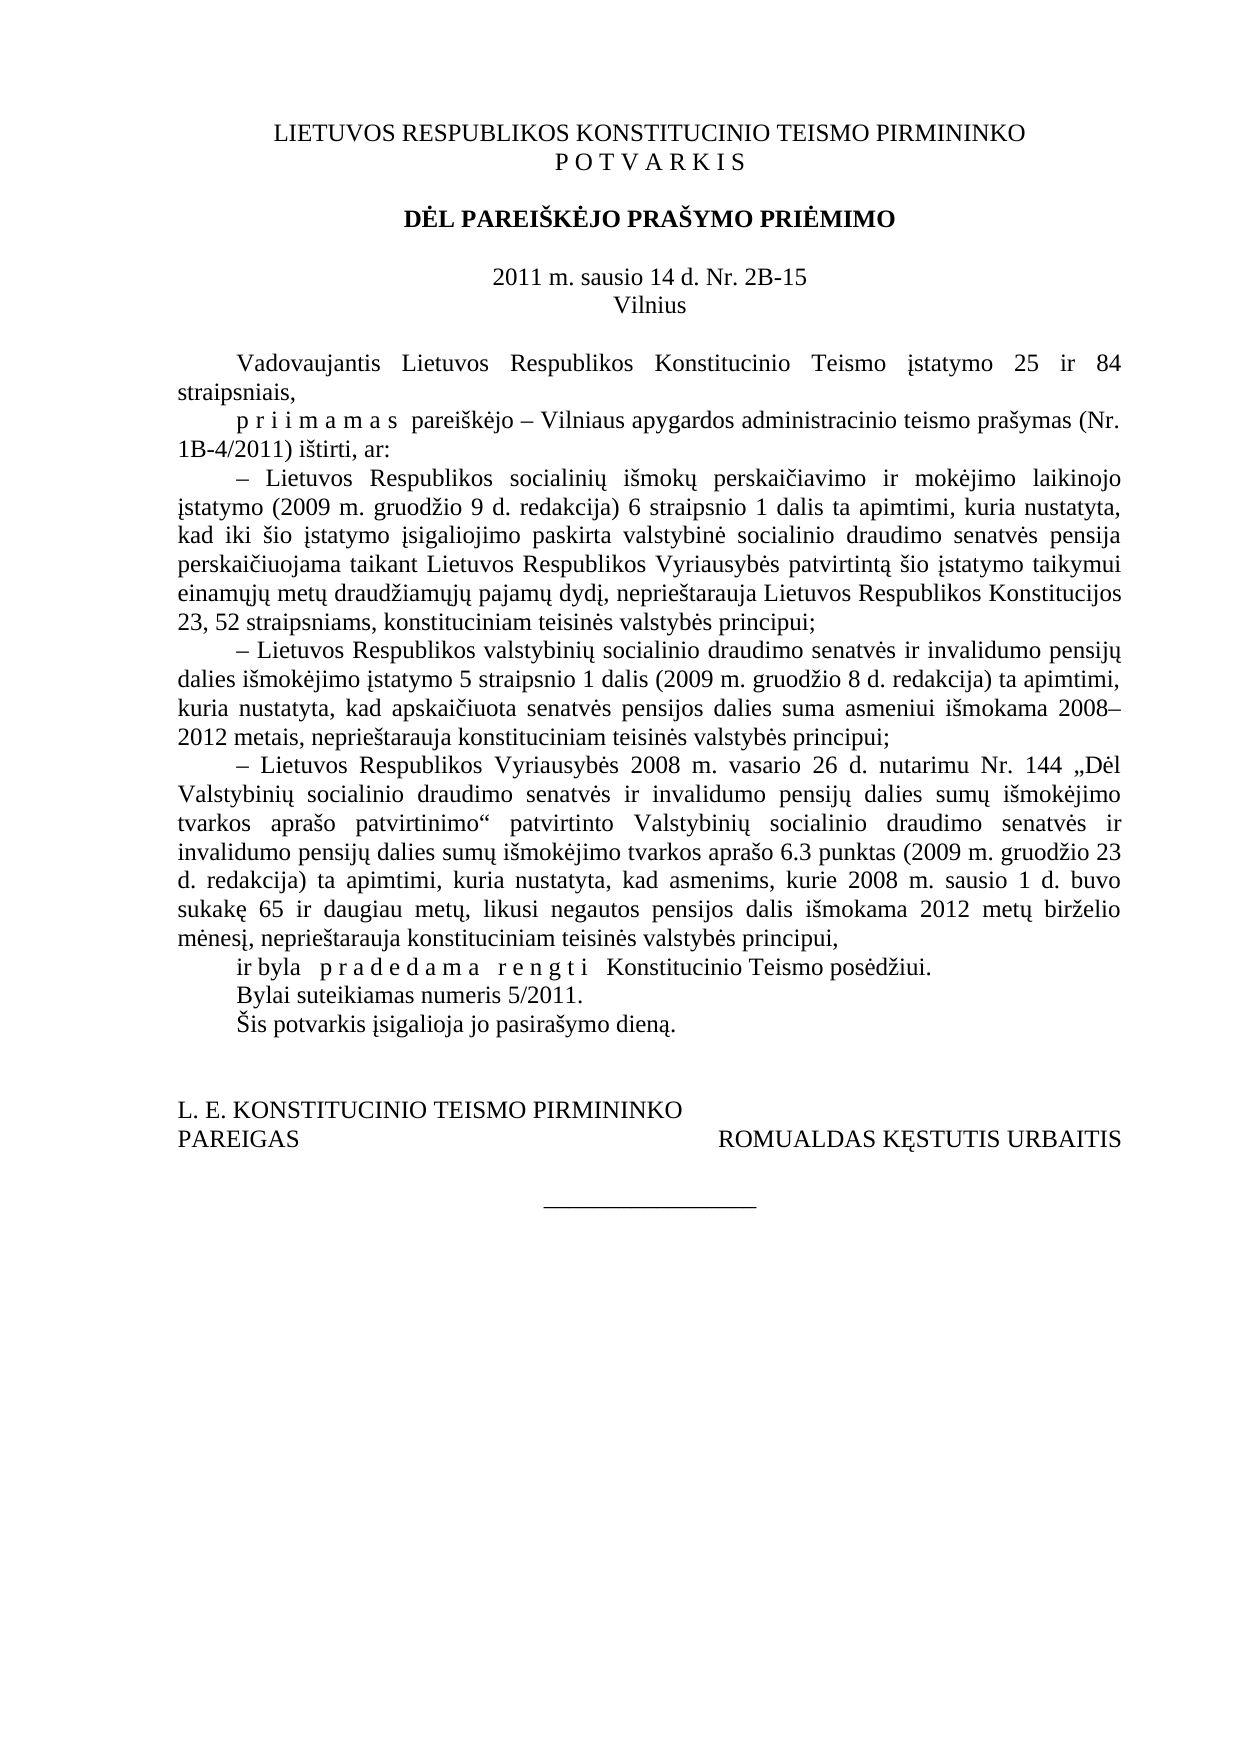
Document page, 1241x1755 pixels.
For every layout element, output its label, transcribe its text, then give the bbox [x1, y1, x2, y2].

text – Lietuvos Respublikos Vyriausybės 2008 m. vasario 26 d. nutarimu Nr. 144 „Dėl Valstybinių socialinio draudimo senatvės ir invalidumo pensijų dalies sumų išmokėjimo tvarkos aprašo patvirtinimo“ patvirtinto Valstybinių socialinio draudimo senatvės ir invalidumo pensijų dalies sumų išmokėjimo tvarkos aprašo 6.3 punktas (2009 m. gruodžio 23 d. redakcija) ta apimtimi, kuria nustatyta, kad asmenims, kurie 2008 m. sausio 1 d. buvo sukakę 65 ir daugiau metų, likusi negautos pensijos dalis išmokama 2012 metų birželio mėnesį, neprieštarauja konstituciniam teisinės valstybės principui, [177, 751, 1122, 952]
text p r i i m a m a s pareiškėjo – Vilniaus apygardos administracinio teismo prašymas (Nr. 1B-4/2011) ištirti, ar: [177, 406, 1122, 463]
text _________________ [177, 1182, 1122, 1211]
text pareigas Romualdas Kęstutis Urbaitis [177, 1124, 1122, 1153]
text ir byla p r a d e d a m a r e n g t i Konstitucinio Teismo posėdžiui. [177, 952, 1122, 981]
text 2011 m. sausio 14 d. Nr. 2B-15 [177, 262, 1122, 291]
text – Lietuvos Respublikos valstybinių socialinio draudimo senatvės ir invalidumo pensijų dalies išmokėjimo įstatymo 5 straipsnio 1 dalis (2009 m. gruodžio 8 d. redakcija) ta apimtimi, kuria nustatyta, kad apskaičiuota senatvės pensijos dalies suma asmeniui išmokama 2008–2012 metais, neprieštarauja konstituciniam teisinės valstybės principui; [177, 636, 1122, 751]
text Vadovaujantis Lietuvos Respublikos Konstitucinio Teismo įstatymo 25 ir 84 straipsniais, [177, 348, 1122, 406]
text L. e. Konstitucinio Teismo pirmininko [177, 1096, 1122, 1124]
text Bylai suteikiamas numeris 5/2011. [177, 981, 1122, 1009]
text Vilnius [177, 291, 1122, 319]
text LIETUVOS RESPUBLIKOS KONSTITUCINIO TEISMO PIRMININKO [177, 118, 1122, 147]
text DĖL PAREIŠKĖJO PRAŠYMO PRIĖMIMO [177, 204, 1122, 233]
text Šis potvarkis įsigalioja jo pasirašymo dieną. [177, 1009, 1122, 1038]
text – Lietuvos Respublikos socialinių išmokų perskaičiavimo ir mokėjimo laikinojo įstatymo (2009 m. gruodžio 9 d. redakcija) 6 straipsnio 1 dalis ta apimtimi, kuria nustatyta, kad iki šio įstatymo įsigaliojimo paskirta valstybinė socialinio draudimo senatvės pensija perskaičiuojama taikant Lietuvos Respublikos Vyriausybės patvirtintą šio įstatymo taikymui einamųjų metų draudžiamųjų pajamų dydį, neprieštarauja Lietuvos Respublikos Konstitucijos 23, 52 straipsniams, konstituciniam teisinės valstybės principui; [177, 463, 1122, 636]
text P O T V A R K I S [177, 147, 1122, 176]
